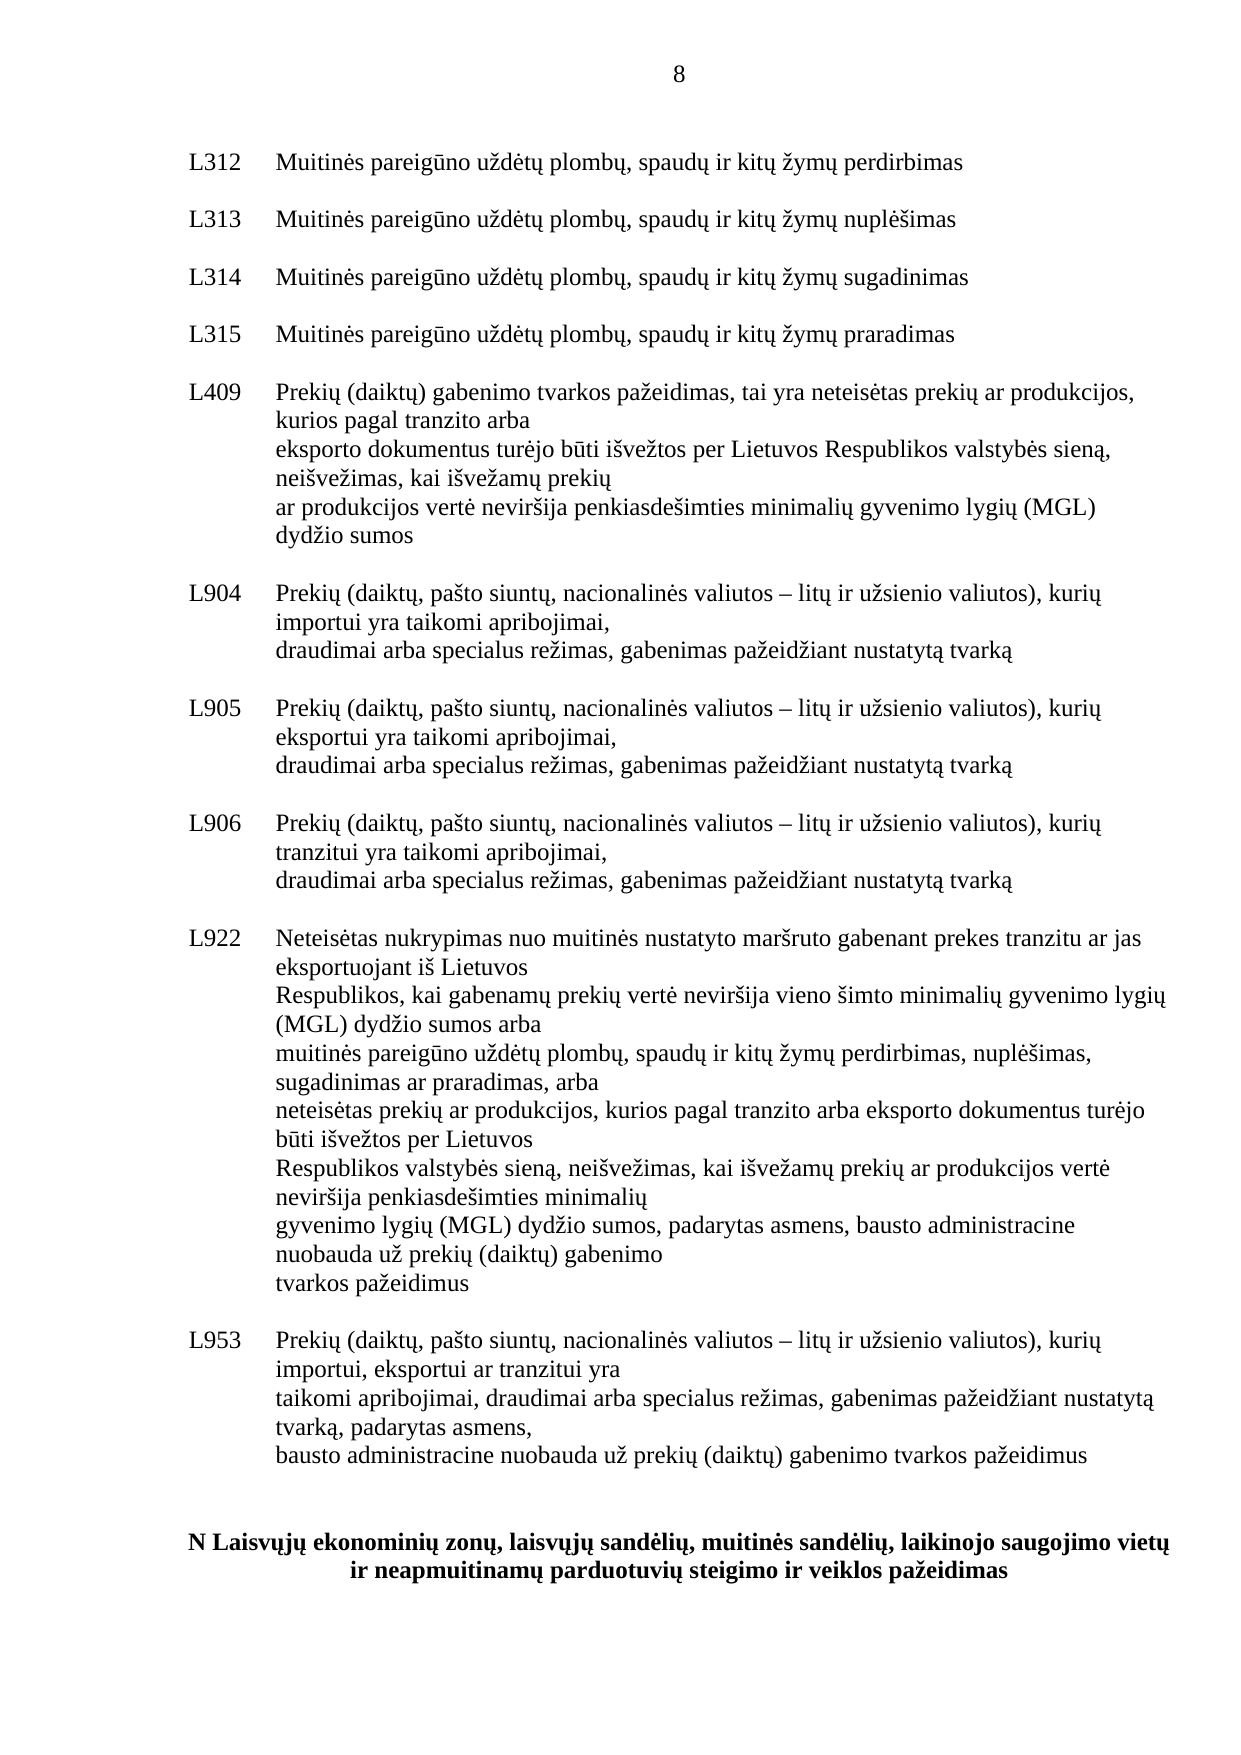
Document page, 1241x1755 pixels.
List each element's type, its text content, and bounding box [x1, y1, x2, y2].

table_cell L905 [177, 693, 264, 751]
table_cell [177, 176, 264, 204]
table_cell draudimai arba specialus režimas, gabenimas pažeidžiant nustatytą tvarką [264, 866, 1181, 894]
table_cell [177, 118, 264, 147]
table_cell Prekių (daiktų) gabenimo tvarkos pažeidimas, tai yra neteisėtas prekių ar produkcijos, kurios pagal tranzito arba [264, 377, 1181, 434]
table_cell tvarkos pažeidimus [264, 1268, 1181, 1297]
table_cell L922 [177, 923, 264, 981]
table_cell L315 [177, 319, 264, 348]
table_cell neteisėtas prekių ar produkcijos, kurios pagal tranzito arba eksporto dokumentus turėjo būti išvežtos per Lietuvos [264, 1096, 1181, 1153]
table_cell muitinės pareigūno uždėtų plombų, spaudų ir kitų žymų perdirbimas, nuplėšimas, sugadinimas ar praradimas, arba [264, 1038, 1181, 1096]
table_cell Prekių (daiktų, pašto siuntų, nacionalinės valiutos – litų ir užsienio valiutos), kurių eksportui yra taikomi apribojimai, [264, 693, 1181, 751]
table_cell [177, 1153, 264, 1211]
table_cell [264, 118, 1181, 147]
table_cell [177, 664, 264, 693]
table_cell Respublikos, kai gabenamų prekių vertė neviršija vieno šimto minimalių gyvenimo lygių (MGL) dydžio sumos arba [264, 981, 1181, 1038]
table_cell eksporto dokumentus turėjo būti išvežtos per Lietuvos Respublikos valstybės sieną, neišvežimas, kai išvežamų prekių [264, 434, 1181, 492]
table_cell L409 [177, 377, 264, 434]
table_cell L314 [177, 262, 264, 291]
table_cell [177, 981, 264, 1038]
table_cell [264, 894, 1181, 923]
table_cell L953 [177, 1326, 264, 1383]
table_cell gyvenimo lygių (MGL) dydžio sumos, padarytas asmens, bausto administracine nuobauda už prekių (daiktų) gabenimo [264, 1211, 1181, 1268]
table_cell Muitinės pareigūno uždėtų plombų, spaudų ir kitų žymų perdirbimas [264, 147, 1181, 176]
table_cell [264, 233, 1181, 262]
table_cell draudimai arba specialus režimas, gabenimas pažeidžiant nustatytą tvarką [264, 636, 1181, 664]
table_cell ar produkcijos vertė neviršija penkiasdešimties minimalių gyvenimo lygių (MGL) dydžio sumos [264, 492, 1181, 549]
table_cell draudimai arba specialus režimas, gabenimas pažeidžiant nustatytą tvarką [264, 751, 1181, 779]
table_cell [177, 1268, 264, 1297]
table_cell [264, 1469, 1181, 1498]
table_cell Respublikos valstybės sieną, neišvežimas, kai išvežamų prekių ar produkcijos vertė neviršija penkiasdešimties minimalių [264, 1153, 1181, 1211]
table_cell [177, 1297, 264, 1326]
table_cell [264, 348, 1181, 377]
table_cell Neteisėtas nukrypimas nuo muitinės nustatyto maršruto gabenant prekes tranzitu ar jas eksportuojant iš Lietuvos [264, 923, 1181, 981]
table_cell [177, 549, 264, 578]
table_cell [177, 894, 264, 923]
table_cell Muitinės pareigūno uždėtų plombų, spaudų ir kitų žymų praradimas [264, 319, 1181, 348]
table_cell [264, 291, 1181, 319]
table_cell [177, 866, 264, 894]
text N Laisvųjų ekonominių zonų, laisvųjų sandėlių, muitinės sandėlių, laikinojo saugojimo vietų ir neapmuitinamų parduotuvių steigimo ir veiklos pažeidimas [177, 1527, 1181, 1584]
table_cell [177, 348, 264, 377]
table_cell [264, 779, 1181, 808]
table_cell Prekių (daiktų, pašto siuntų, nacionalinės valiutos – litų ir užsienio valiutos), kurių importui yra taikomi apribojimai, [264, 578, 1181, 636]
table_cell Prekių (daiktų, pašto siuntų, nacionalinės valiutos – litų ir užsienio valiutos), kurių importui, eksportui ar tranzitui yra [264, 1326, 1181, 1383]
table_cell [177, 751, 264, 779]
table_cell [177, 434, 264, 492]
table_cell taikomi apribojimai, draudimai arba specialus režimas, gabenimas pažeidžiant nustatytą tvarką, padarytas asmens, [264, 1383, 1181, 1441]
table_cell [177, 291, 264, 319]
table_cell [177, 1096, 264, 1153]
table_cell [177, 492, 264, 549]
table_cell [177, 1383, 264, 1441]
table_cell [264, 549, 1181, 578]
table_cell L312 [177, 147, 264, 176]
table_cell Muitinės pareigūno uždėtų plombų, spaudų ir kitų žymų sugadinimas [264, 262, 1181, 291]
table_cell [264, 176, 1181, 204]
table_cell [264, 664, 1181, 693]
table_cell [177, 779, 264, 808]
table_cell L313 [177, 204, 264, 233]
table_cell Prekių (daiktų, pašto siuntų, nacionalinės valiutos – litų ir užsienio valiutos), kurių tranzitui yra taikomi apribojimai, [264, 808, 1181, 866]
table_cell [177, 1469, 264, 1498]
table_cell [264, 1297, 1181, 1326]
table_cell L906 [177, 808, 264, 866]
table_cell [177, 1441, 264, 1469]
table_cell [177, 233, 264, 262]
table_cell [177, 636, 264, 664]
table_cell bausto administracine nuobauda už prekių (daiktų) gabenimo tvarkos pažeidimus [264, 1441, 1181, 1469]
table_cell [177, 1211, 264, 1268]
table_cell [177, 1038, 264, 1096]
table_cell Muitinės pareigūno uždėtų plombų, spaudų ir kitų žymų nuplėšimas [264, 204, 1181, 233]
table_cell L904 [177, 578, 264, 636]
